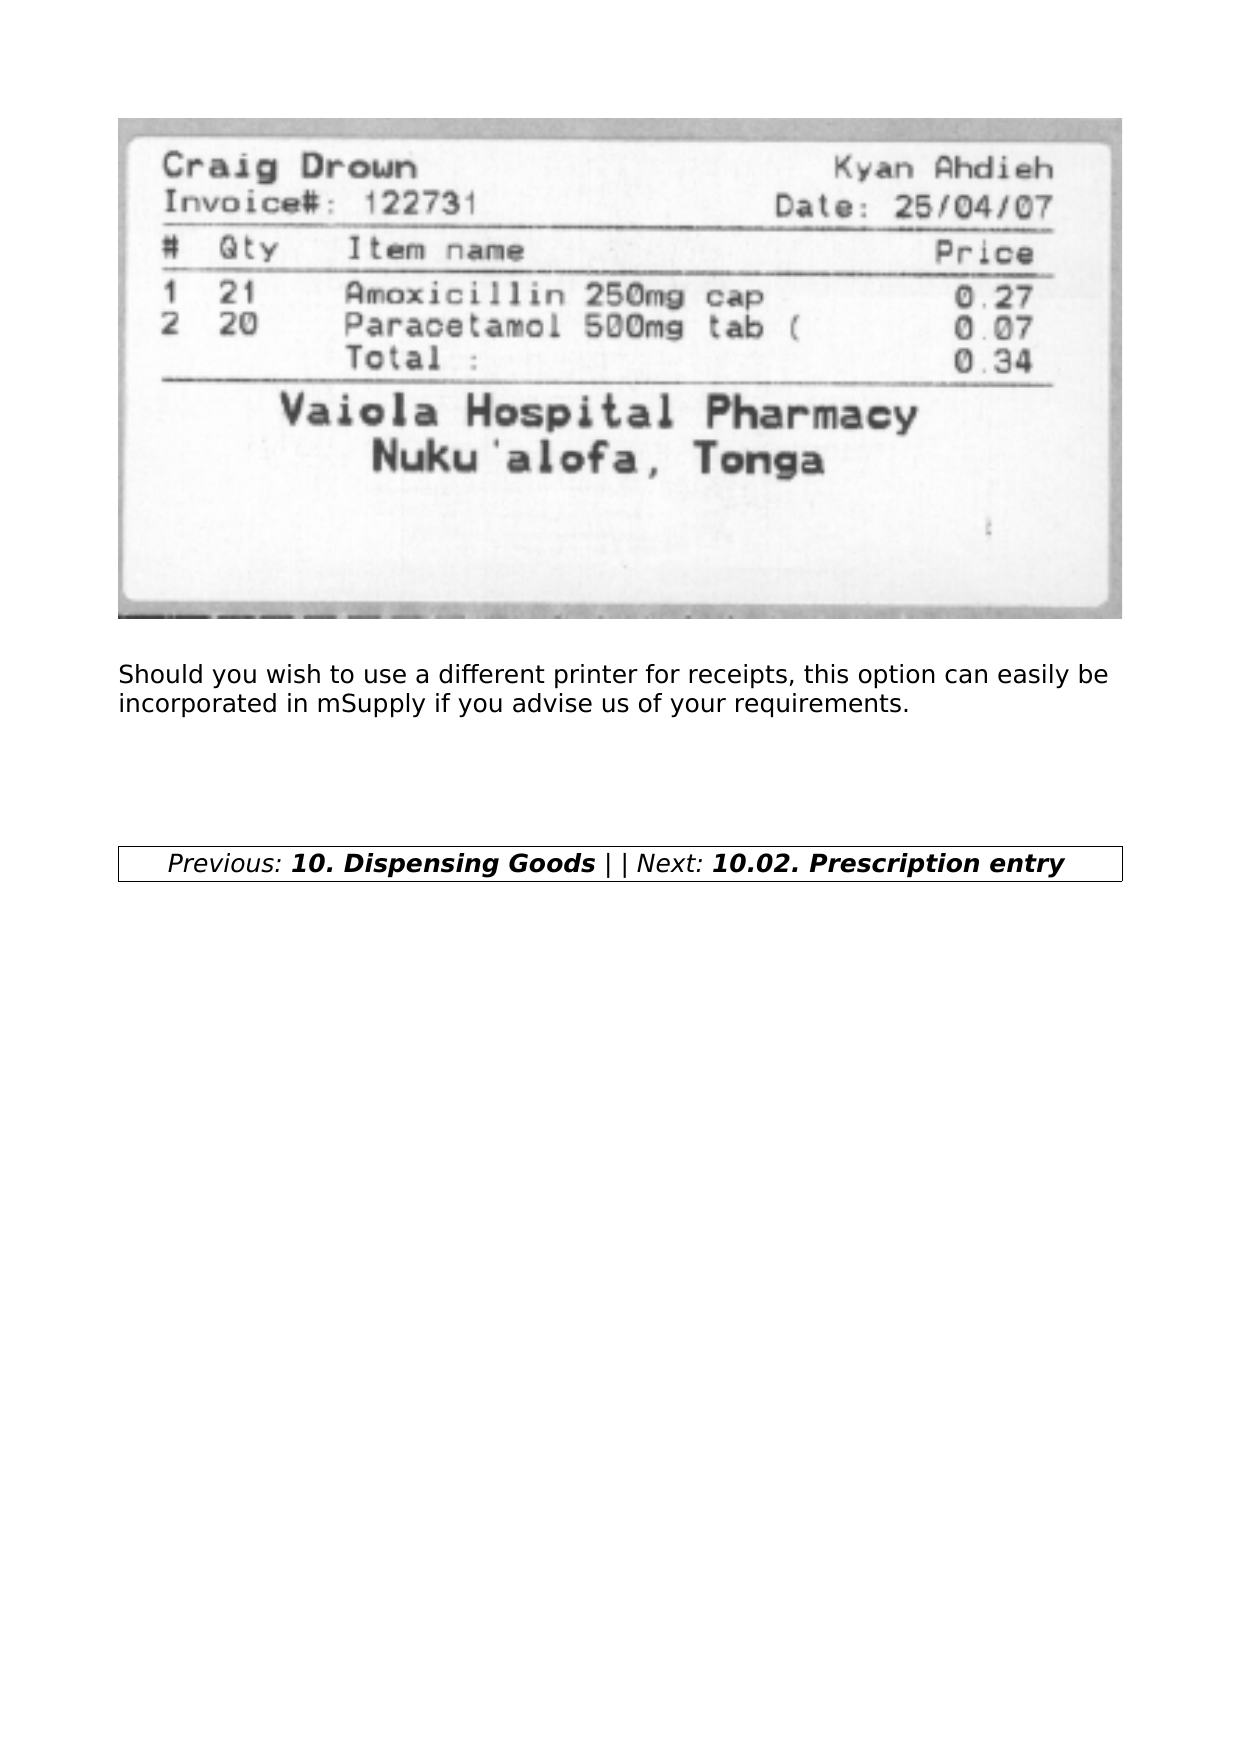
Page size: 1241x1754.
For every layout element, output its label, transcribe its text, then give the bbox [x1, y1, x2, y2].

picture [118, 118, 1123, 619]
table_header Previous: 10. Dispensing Goods | | Next: 10.02. Prescription entry [119, 847, 1122, 881]
text Should you wish to use a different printer for receipts, this option can easily be incorporated in mSupply if you advise us of your requirements. [118, 660, 1122, 719]
